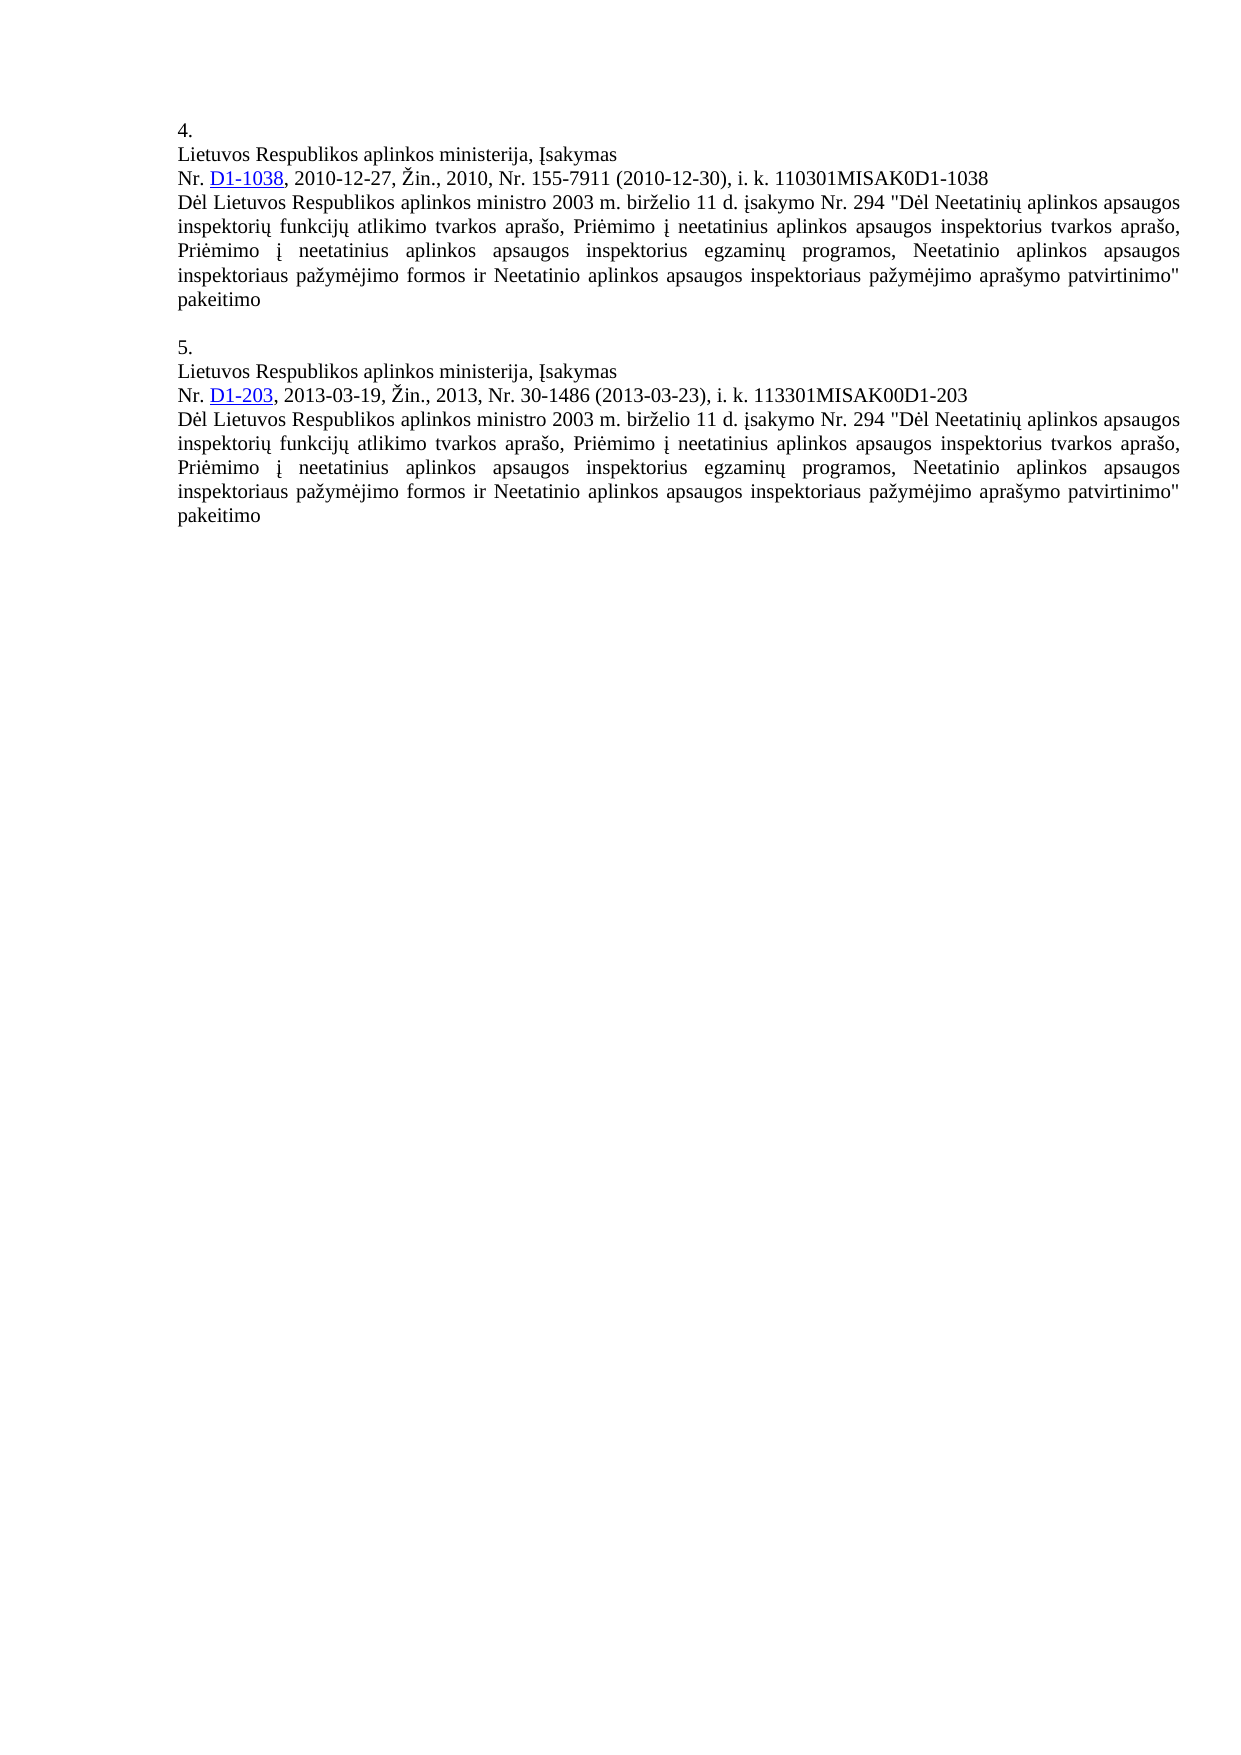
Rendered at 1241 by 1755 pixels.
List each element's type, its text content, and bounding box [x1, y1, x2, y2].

text Dėl Lietuvos Respublikos aplinkos ministro 2003 m. birželio 11 d. įsakymo Nr. 294 "Dėl Neetatinių aplinkos apsaugos inspektorių funkcijų atlikimo tvarkos aprašo, Priėmimo į neetatinius aplinkos apsaugos inspektorius tvarkos aprašo, Priėmimo į neetatinius aplinkos apsaugos inspektorius egzaminų programos, Neetatinio aplinkos apsaugos inspektoriaus pažymėjimo formos ir Neetatinio aplinkos apsaugos inspektoriaus pažymėjimo aprašymo patvirtinimo" pakeitimo [177, 190, 1181, 311]
text Nr. D1-1038, 2010-12-27, Žin., 2010, Nr. 155-7911 (2010-12-30), i. k. 110301MISAK0D1-1038 [177, 166, 1181, 190]
text Nr. D1-203, 2013-03-19, Žin., 2013, Nr. 30-1486 (2013-03-23), i. k. 113301MISAK00D1-203 [177, 383, 1181, 407]
text Dėl Lietuvos Respublikos aplinkos ministro 2003 m. birželio 11 d. įsakymo Nr. 294 "Dėl Neetatinių aplinkos apsaugos inspektorių funkcijų atlikimo tvarkos aprašo, Priėmimo į neetatinius aplinkos apsaugos inspektorius tvarkos aprašo, Priėmimo į neetatinius aplinkos apsaugos inspektorius egzaminų programos, Neetatinio aplinkos apsaugos inspektoriaus pažymėjimo formos ir Neetatinio aplinkos apsaugos inspektoriaus pažymėjimo aprašymo patvirtinimo" pakeitimo [177, 407, 1181, 527]
text Lietuvos Respublikos aplinkos ministerija, Įsakymas [177, 142, 1181, 166]
text Lietuvos Respublikos aplinkos ministerija, Įsakymas [177, 359, 1181, 383]
text 5. [177, 335, 1181, 359]
text 4. [177, 118, 1181, 142]
